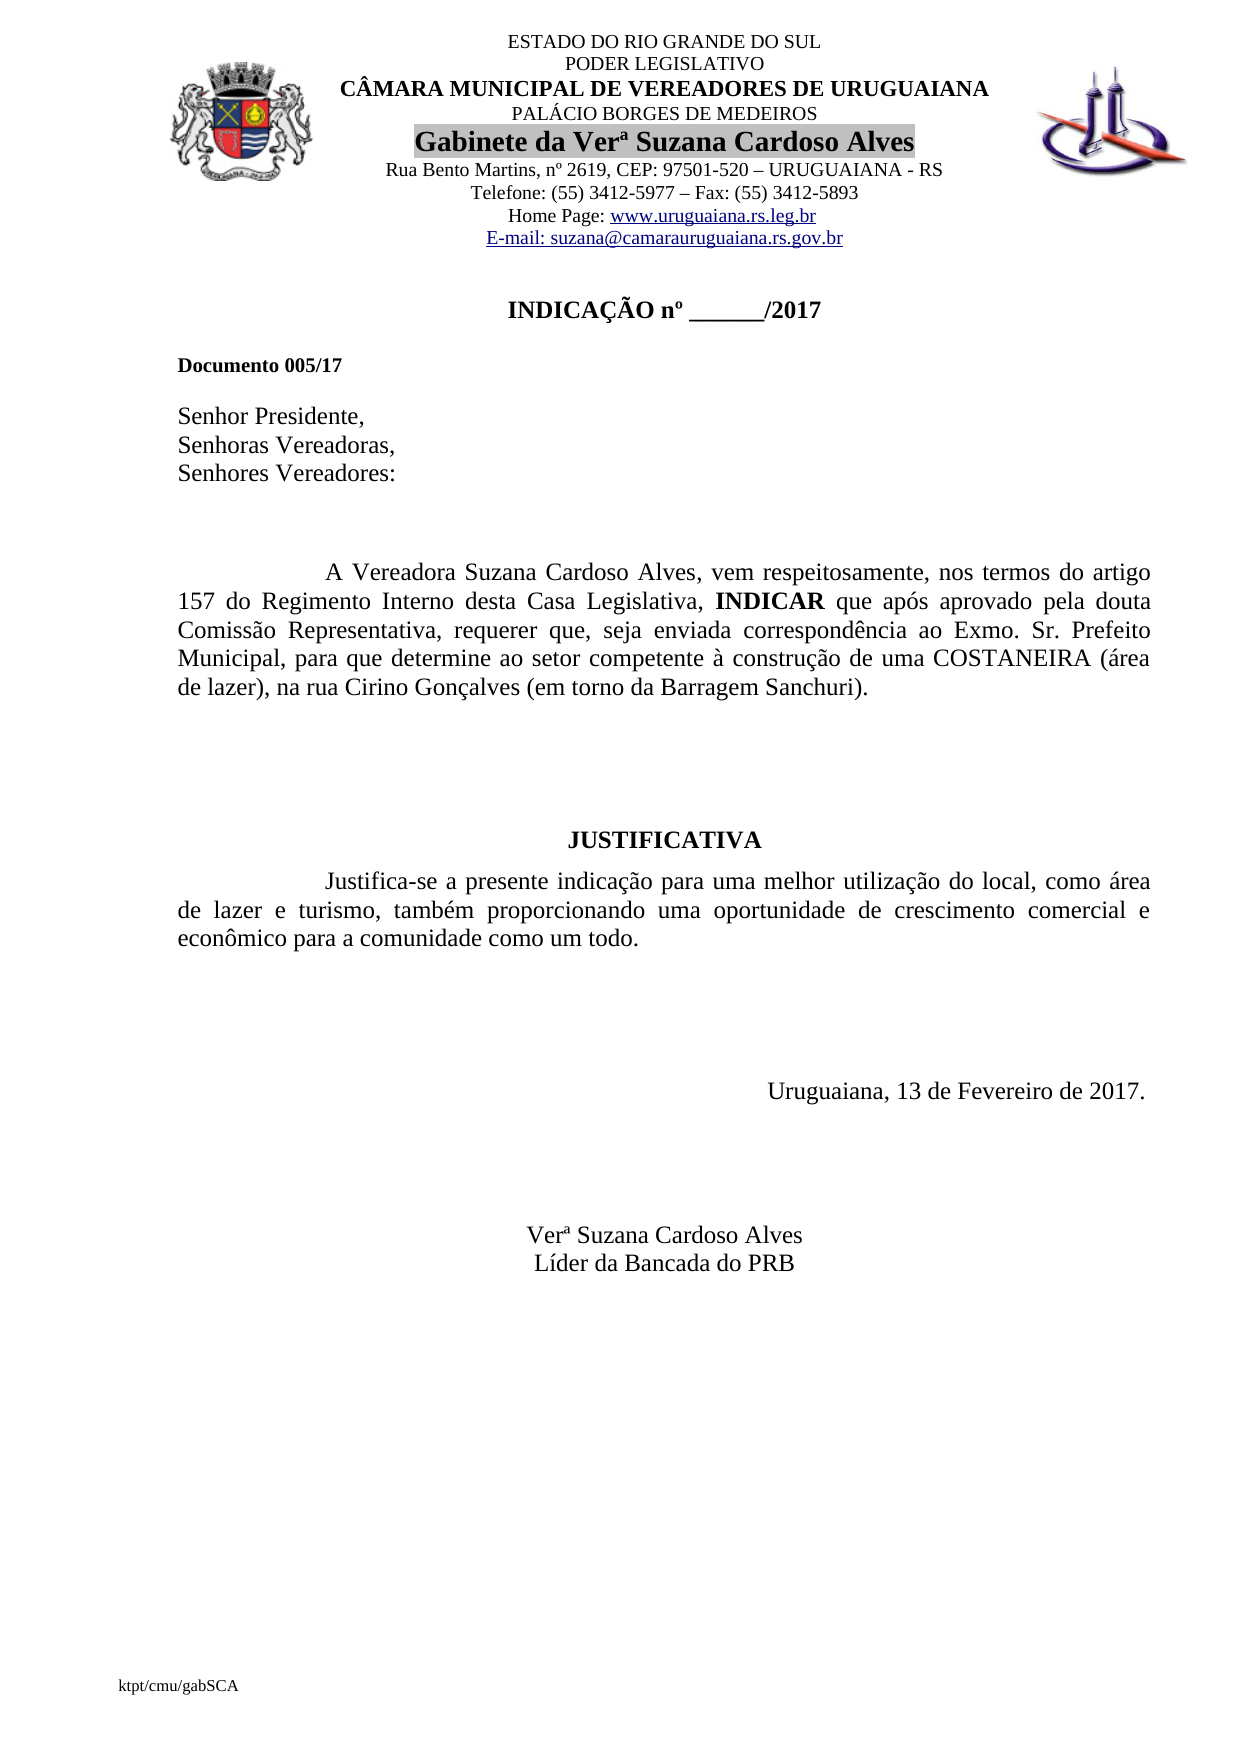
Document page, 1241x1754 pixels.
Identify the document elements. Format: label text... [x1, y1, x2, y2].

text Líder da Bancada do PRB [177, 1248, 1152, 1277]
text Senhor Presidente, [177, 401, 1152, 430]
text INDICAÇÃO nº ______/2017 [177, 295, 1152, 324]
picture [170, 62, 313, 181]
text Justifica-se a presente indicação para uma melhor utilização do local, como área de lazer e turismo, também proporcionando uma oportunidade de crescimento comercial e econômico para a comunidade como um todo. [177, 866, 1152, 952]
text Documento 005/17 [177, 353, 1152, 377]
text JUSTIFICATIVA [177, 825, 1152, 853]
text Uruguaiana, 13 de Fevereiro de 2017. [177, 1076, 1152, 1105]
picture [1032, 62, 1189, 181]
text Senhoras Vereadoras, [177, 430, 1152, 458]
text Senhores Vereadores: [177, 458, 1152, 487]
text Verª Suzana Cardoso Alves [177, 1220, 1152, 1248]
text A Vereadora Suzana Cardoso Alves, vem respeitosamente, nos termos do artigo 157 do Regimento Interno desta Casa Legislativa, INDICAR que após aprovado pela douta Comissão Representativa, requerer que, seja enviada correspondência ao Exmo. Sr. Prefeito Municipal, para que determine ao setor competente à construção de uma COSTANEIRA (área de lazer), na rua Cirino Gonçalves (em torno da Barragem Sanchuri). [177, 557, 1152, 701]
